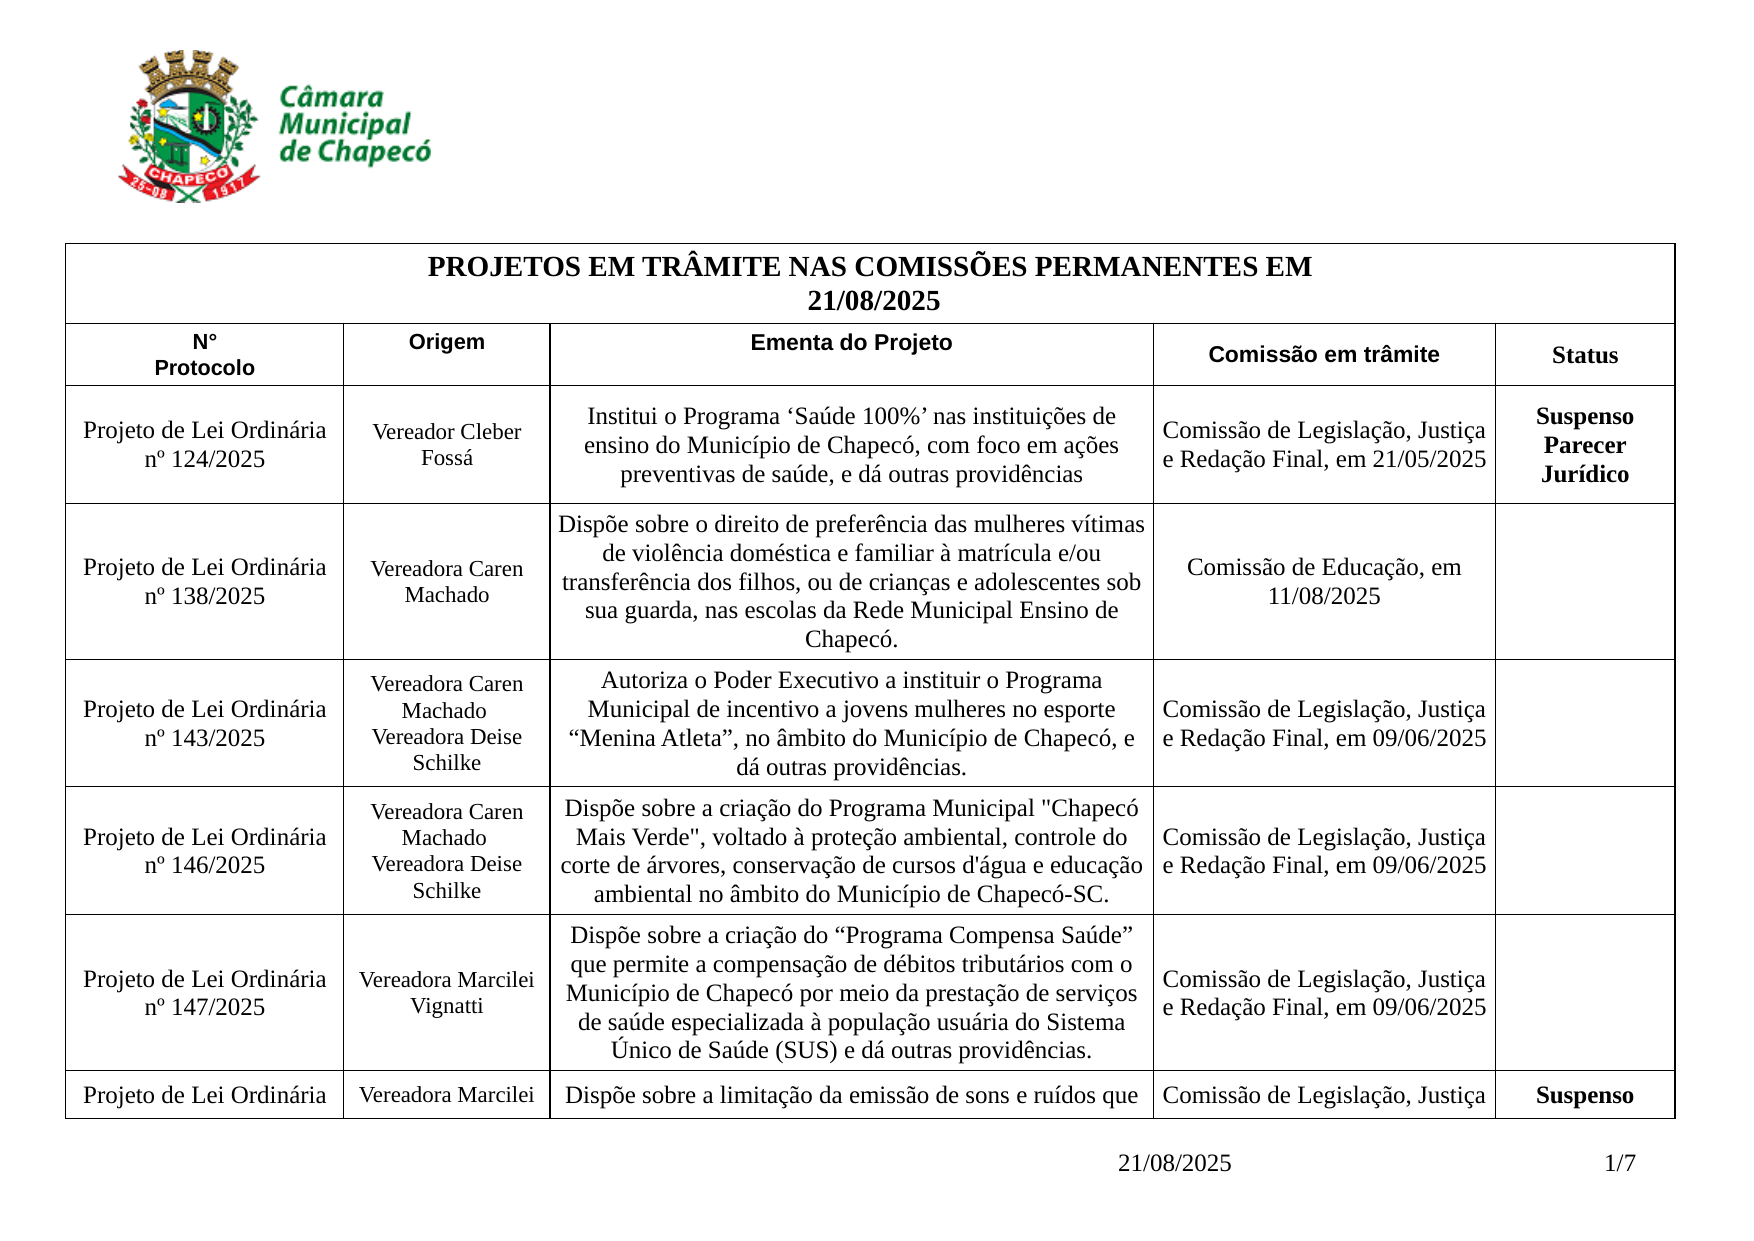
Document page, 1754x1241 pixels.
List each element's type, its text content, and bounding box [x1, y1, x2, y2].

table_cell Comissão de Educação, em 11/08/2025 [1154, 504, 1495, 659]
table_cell Vereadora Caren Machado Vereadora Deise Schilke [344, 660, 549, 786]
table_cell Suspenso [1496, 1071, 1674, 1118]
table_cell Origem [344, 324, 549, 385]
table_cell Vereador Cleber Fossá [344, 386, 549, 502]
table_cell Vereadora Marcilei [344, 1071, 549, 1118]
table_cell Dispõe sobre a criação do “Programa Compensa Saúde” que permite a compensação de débitos tributários com o Município de Chapecó por meio da prestação de serviços de saúde especializada à população usuária do Sistema Único de Saúde (SUS) e dá outras providências. [551, 915, 1153, 1070]
table_cell Comissão de Legislação, Justiça e Redação Final, em 09/06/2025 [1154, 915, 1495, 1070]
table_header PROJETOS EM TRÂMITE NAS COMISSÕES PERMANENTES EM 21/08/2025 [66, 244, 1674, 322]
table_cell Dispõe sobre a limitação da emissão de sons e ruídos que [551, 1071, 1153, 1118]
table_cell Institui o Programa ‘Saúde 100%’ nas instituições de ensino do Município de Chapecó, com foco em ações preventivas de saúde, e dá outras providências [551, 386, 1153, 502]
table_cell Vereadora Marcilei Vignatti [344, 915, 549, 1070]
table_cell N° Protocolo [66, 324, 343, 385]
table_cell Projeto de Lei Ordinária [66, 1071, 343, 1118]
picture [118, 50, 431, 203]
table_cell Projeto de Lei Ordinária nº 143/2025 [66, 660, 343, 786]
table_cell Ementa do Projeto [551, 324, 1153, 385]
table_cell [1496, 915, 1674, 1070]
table_cell [1496, 504, 1674, 659]
table_cell Comissão em trâmite [1154, 324, 1495, 385]
table_cell Vereadora Caren Machado Vereadora Deise Schilke [344, 787, 549, 914]
table_cell Projeto de Lei Ordinária nº 124/2025 [66, 386, 343, 502]
table_cell Dispõe sobre a criação do Programa Municipal "Chapecó Mais Verde", voltado à proteção ambiental, controle do corte de árvores, conservação de cursos d'água e educação ambiental no âmbito do Município de Chapecó-SC. [551, 787, 1153, 914]
table_cell Vereadora Caren Machado [344, 504, 549, 659]
table_cell Dispõe sobre o direito de preferência das mulheres vítimas de violência doméstica e familiar à matrícula e/ou transferência dos filhos, ou de crianças e adolescentes sob sua guarda, nas escolas da Rede Municipal Ensino de Chapecó. [551, 504, 1153, 659]
table_cell Comissão de Legislação, Justiça e Redação Final, em 09/06/2025 [1154, 660, 1495, 786]
table_cell Autoriza o Poder Executivo a instituir o Programa Municipal de incentivo a jovens mulheres no esporte “Menina Atleta”, no âmbito do Município de Chapecó, e dá outras providências. [551, 660, 1153, 786]
table_cell [1496, 787, 1674, 914]
table_cell Suspenso Parecer Jurídico [1496, 386, 1674, 502]
table_cell Projeto de Lei Ordinária nº 138/2025 [66, 504, 343, 659]
table_cell Comissão de Legislação, Justiça e Redação Final, em 21/05/2025 [1154, 386, 1495, 502]
table_cell Projeto de Lei Ordinária nº 147/2025 [66, 915, 343, 1070]
table_cell Status [1496, 324, 1674, 385]
table_cell [1496, 660, 1674, 786]
table_cell Comissão de Legislação, Justiça [1154, 1071, 1495, 1118]
table_cell Projeto de Lei Ordinária nº 146/2025 [66, 787, 343, 914]
table_cell Comissão de Legislação, Justiça e Redação Final, em 09/06/2025 [1154, 787, 1495, 914]
